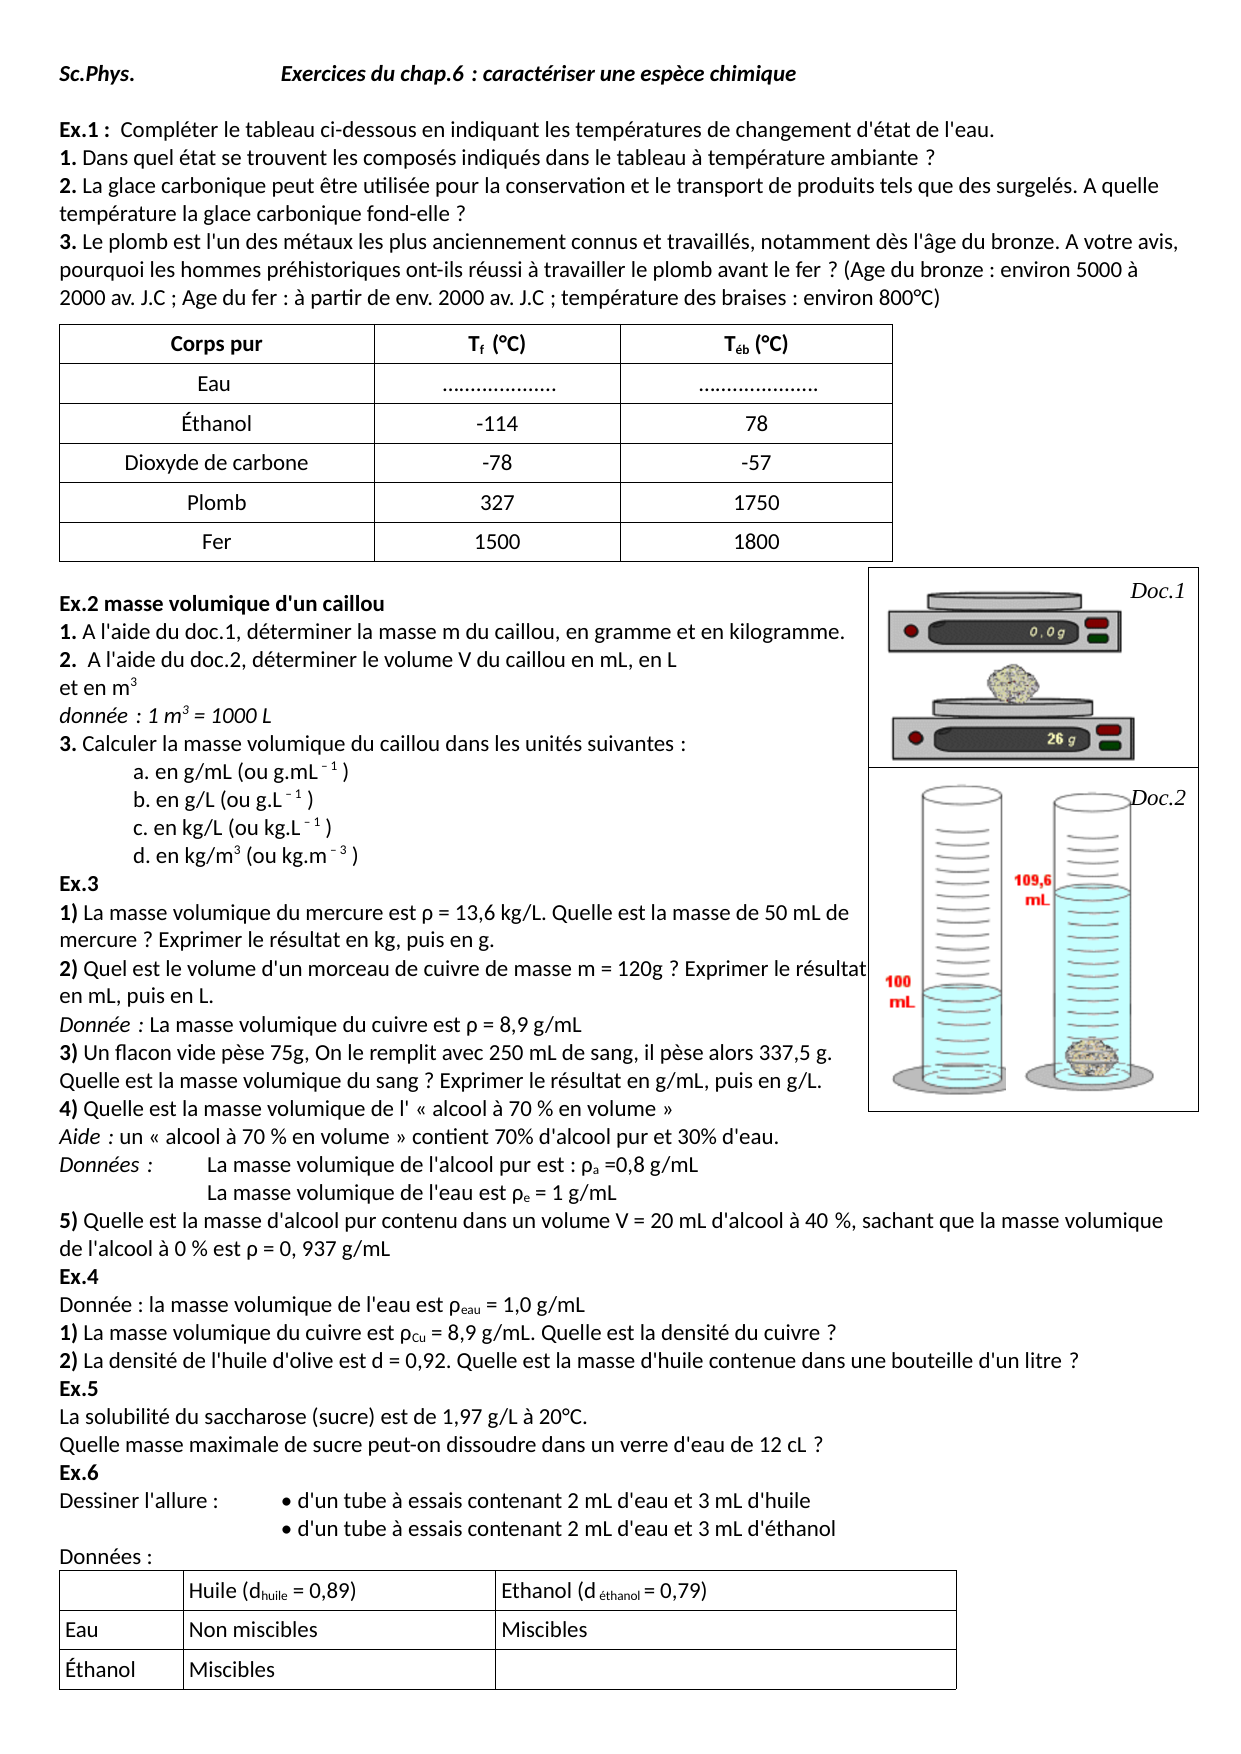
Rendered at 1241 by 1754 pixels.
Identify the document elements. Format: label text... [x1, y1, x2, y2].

table_cell Eau [60, 364, 374, 403]
text • d'un tube à essais contenant 2 mL d'eau et 3 mL d'éthanol [59, 1514, 1181, 1542]
text Aide : un « alcool à 70 % en volume » contient 70% d'alcool pur et 30% d'eau. [59, 1122, 1181, 1150]
table_cell Plomb [60, 483, 374, 522]
table_header Ethanol (d éthanol = 0,79) [496, 1571, 956, 1610]
text 1) La masse volumique du mercure est ρ = 13,6 kg/L. Quelle est la masse de 50 mL de mercure ? Exprimer le résultat en kg, puis en g. [59, 898, 868, 954]
table_cell Éthanol [60, 404, 374, 442]
text Quelle masse maximale de sucre peut-on dissoudre dans un verre d'eau de 12 cL ? [59, 1430, 1181, 1458]
text 1. A l'aide du doc.1, déterminer la masse m du caillou, en gramme et en kilogramme. [59, 617, 868, 645]
text [869, 768, 1181, 786]
text La masse volumique de l'eau est ρe = 1 g/mL [59, 1178, 1181, 1206]
text c. en kg/L (ou kg.L – 1 ) [59, 813, 868, 842]
text Ex.2 masse volumique d'un caillou [59, 589, 868, 617]
text Donnée : la masse volumique de l'eau est ρeau = 1,0 g/mL [59, 1290, 1181, 1318]
table_cell Éthanol [60, 1650, 183, 1689]
text b. en g/L (ou g.L – 1 ) [59, 786, 868, 813]
text [1131, 645, 1181, 673]
text Dessiner l'allure : • d'un tube à essais contenant 2 mL d'eau et 3 mL d'huile [59, 1486, 1181, 1514]
text 1) La masse volumique du cuivre est ρCu = 8,9 g/mL. Quelle est la densité du cuivre ? [59, 1318, 1181, 1346]
text [1156, 813, 1181, 842]
table_header Huile (dhuile = 0,89) [184, 1571, 495, 1610]
table_cell -78 [375, 444, 620, 482]
text 1. Dans quel état se trouvent les composés indiqués dans le tableau à température ambiante ? [59, 143, 1181, 171]
text Données : La masse volumique de l'alcool pur est : ρa =0,8 g/mL [59, 1150, 1181, 1178]
text b. en g/L (ou g.L – 1 ) [1156, 786, 1181, 813]
text donnée : 1 m3 = 1000 L [59, 701, 868, 729]
table_cell Eau [60, 1611, 183, 1649]
text 5) Quelle est la masse d'alcool pur contenu dans un volume V = 20 mL d'alcool à 40 %, sachant que la masse volumique de l'alcool à 0 % est ρ = 0, 937 g/mL [59, 1206, 1181, 1262]
table_header Tf (°C) [375, 325, 620, 363]
table_cell 78 [621, 404, 892, 442]
text 2) La densité de l'huile d'olive est d = 0,92. Quelle est la masse d'huile contenue dans une bouteille d'un litre ? [59, 1346, 1181, 1374]
text [1141, 701, 1181, 729]
text Données : [59, 1542, 1181, 1570]
text 3. Calculer la masse volumique du caillou dans les unités suivantes : [59, 729, 868, 757]
text Ex.5 [59, 1374, 1181, 1402]
text [1156, 869, 1181, 898]
text 3. Le plomb est l'un des métaux les plus anciennement connus et travaillés, notamment dès l'âge du bronze. A votre avis, pourquoi les hommes préhistoriques ont-ils réussi à travailler le plomb avant le fer ? (Age du bronze : environ 5000 à 2000 av. J.C ; Age du fer : à partir de env. 2000 av. J.C ; température des braises : environ 800°C) [59, 227, 1181, 311]
text [1141, 673, 1181, 701]
table_cell 1800 [621, 523, 892, 561]
table_cell Miscibles [184, 1650, 495, 1689]
table_cell -114 [375, 404, 620, 442]
text La solubilité du saccharose (sucre) est de 1,97 g/L à 20°C. [59, 1402, 1181, 1430]
table_cell Dioxyde de carbone [60, 444, 374, 482]
text 2) Quel est le volume d'un morceau de cuivre de masse m = 120g ? Exprimer le résultat en mL, puis en L. [59, 954, 868, 1010]
text Donnée : La masse volumique du cuivre est ρ = 8,9 g/mL [59, 1010, 868, 1038]
text d. en kg/m3 (ou kg.m – 3 ) [59, 842, 868, 869]
table_cell 1500 [375, 523, 620, 561]
text Ex.4 [59, 1262, 1181, 1290]
picture [879, 576, 1141, 765]
table_cell 1750 [621, 483, 892, 522]
text [869, 757, 1181, 767]
table_cell …................. [375, 364, 620, 403]
text Quelle est la masse volumique du sang ? Exprimer le résultat en g/mL, puis en g/L. [59, 1066, 868, 1094]
text [869, 673, 879, 701]
table_cell Fer [60, 523, 374, 561]
table_header Corps pur [60, 325, 374, 363]
text a. en g/mL (ou g.mL – 1 ) [59, 757, 868, 786]
table_cell 327 [375, 483, 620, 522]
text 4) Quelle est la masse volumique de l' « alcool à 70 % en volume » [59, 1094, 1181, 1122]
picture [879, 773, 1156, 1097]
table_cell Miscibles [496, 1611, 956, 1649]
text [1156, 842, 1181, 869]
table_cell [496, 1650, 956, 1689]
table_cell Non miscibles [184, 1611, 495, 1649]
text [869, 869, 879, 898]
text Ex.1 : Compléter le tableau ci-dessous en indiquant les températures de changement d'état de l'eau. [59, 115, 1181, 143]
text 3) Un flacon vide pèse 75g, On le remplit avec 250 mL de sang, il pèse alors 337,5 g. [59, 1038, 868, 1066]
text Ex.6 [59, 1458, 1181, 1486]
text Sc.Phys. Exercices du chap.6 : caractériser une espèce chimique [59, 59, 1181, 87]
table_cell ….................. [621, 364, 892, 403]
table_cell -57 [621, 444, 892, 482]
table_header Téb (°C) [621, 325, 892, 363]
table_header [60, 1571, 183, 1610]
text Ex.3 [59, 869, 868, 898]
text Ex.2 masse volumique d'un caillou [1131, 589, 1181, 617]
text 2. La glace carbonique peut être utilisée pour la conservation et le transport de produits tels que des surgelés. A quelle température la glace carbonique fond-elle ? [59, 171, 1181, 227]
text et en m3 [59, 673, 868, 701]
text 2. A l'aide du doc.2, déterminer le volume V du caillou en mL, en L [59, 645, 868, 673]
